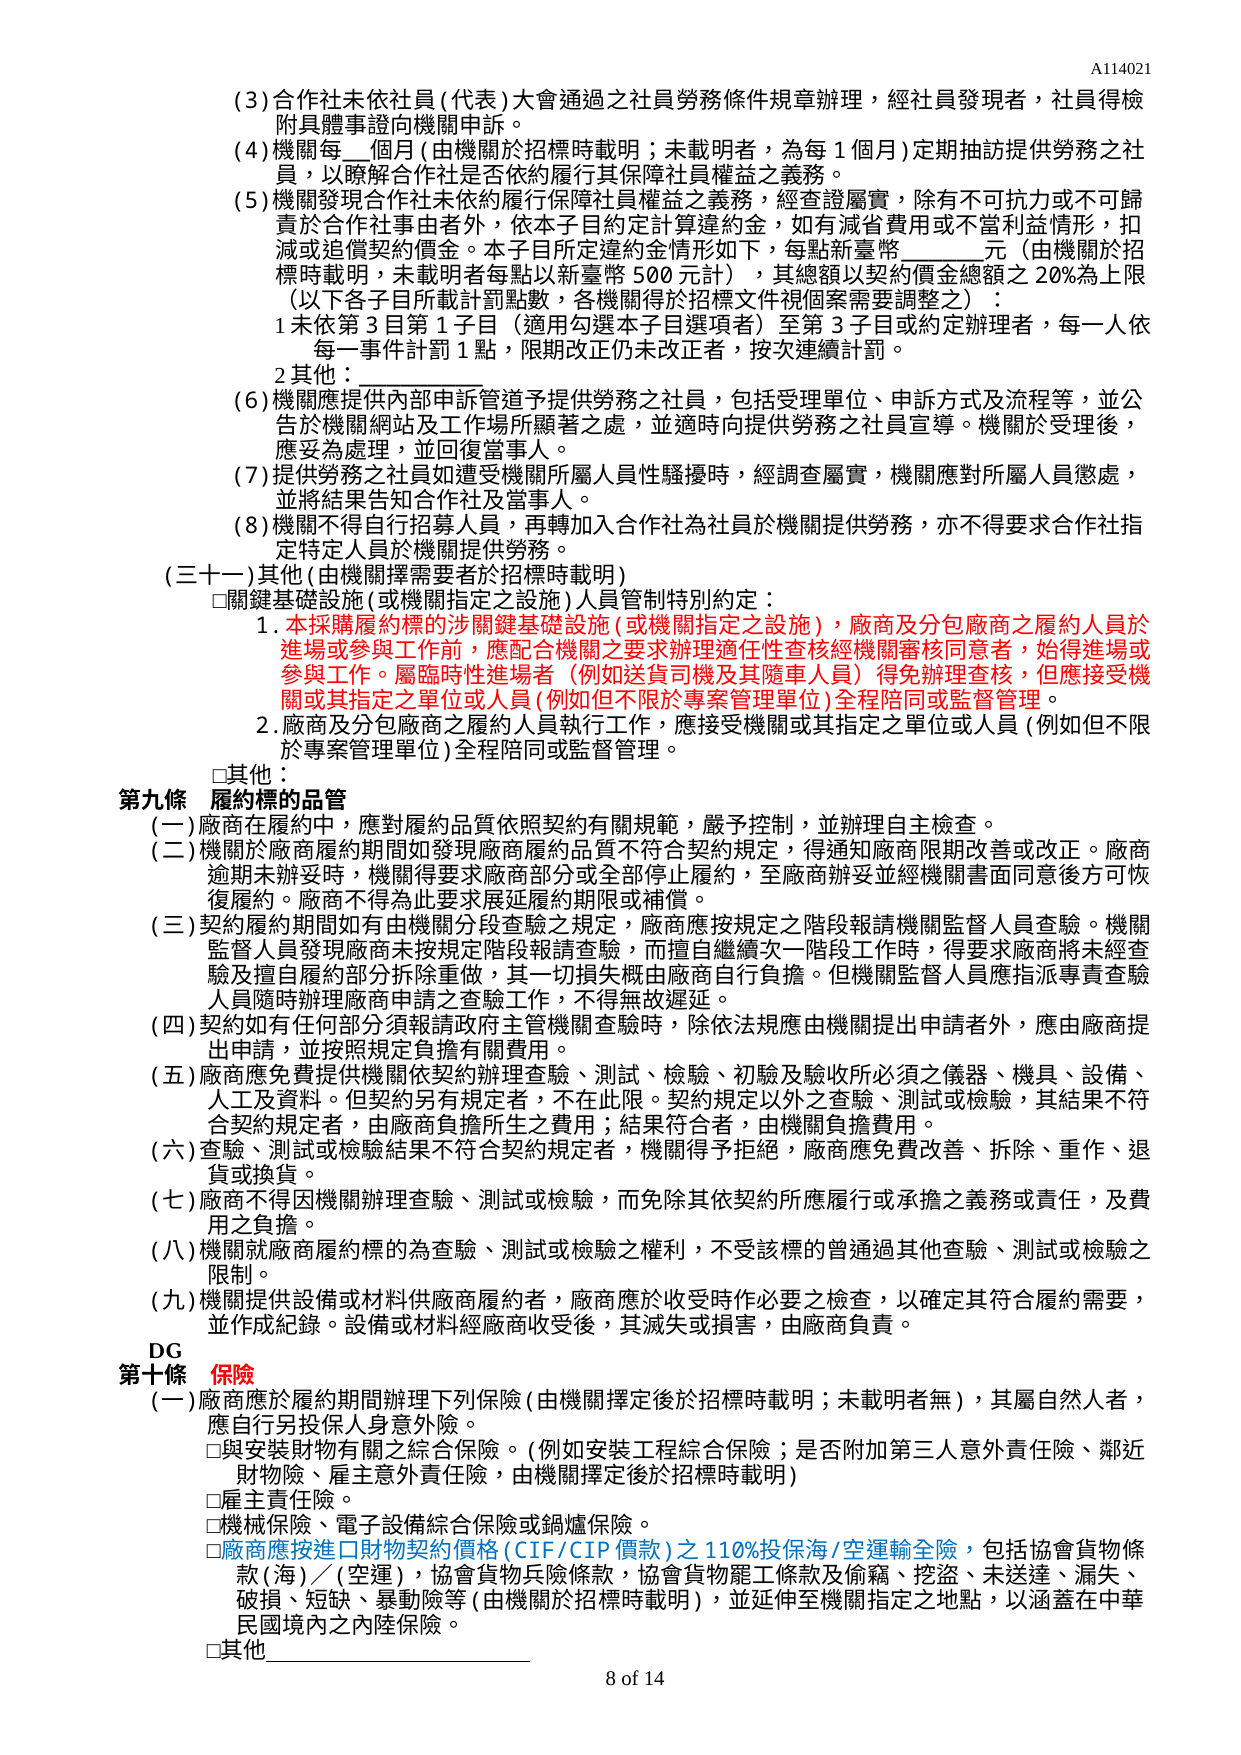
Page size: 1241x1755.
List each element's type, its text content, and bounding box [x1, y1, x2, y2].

text 1未依第3目第1子目（適用勾選本子目選項者）至第3子目或約定辦理者，每一人依每一事件計罰1點，限期改正仍未改正者，按次連續計罰。 [274, 314, 1152, 364]
text (八)機關就廠商履約標的為查驗、測試或檢驗之權利，不受該標的曾通過其他查驗、測試或檢驗之限制。 [148, 1239, 1152, 1289]
text  [148, 1339, 1152, 1364]
text 2.廠商及分包廠商之履約人員執行工作，應接受機關或其指定之單位或人員(例如但不限於專案管理單位)全程陪同或監督管理。 [255, 714, 1152, 764]
text (六)查驗、測試或檢驗結果不符合契約規定者，機關得予拒絕，廠商應免費改善、拆除、重作、退貨或換貨。 [148, 1139, 1152, 1189]
text (4)機關每__個月(由機關於招標時載明；未載明者，為每1個月)定期抽訪提供勞務之社員，以瞭解合作社是否依約履行其保障社員權益之義務。 [231, 139, 1146, 189]
text □關鍵基礎設施(或機關指定之設施)人員管制特別約定： [213, 589, 1152, 614]
text (三)契約履約期間如有由機關分段查驗之規定，廠商應按規定之階段報請機關監督人員查驗。機關監督人員發現廠商未按規定階段報請查驗，而擅自繼續次一階段工作時，得要求廠商將未經查驗及擅自履約部分拆除重做，其一切損失概由廠商自行負擔。但機關監督人員應指派專責查驗人員隨時辦理廠商申請之查驗工作，不得無故遲延。 [148, 914, 1152, 1014]
text (一)廠商在履約中，應對履約品質依照契約有關規範，嚴予控制，並辦理自主檢查。 [148, 814, 1152, 839]
text 第九條 履約標的品管 [118, 789, 1152, 814]
text □其他 [207, 1639, 1146, 1664]
text 第十條 保險 [118, 1364, 1152, 1389]
text (6)機關應提供內部申訴管道予提供勞務之社員，包括受理單位、申訴方式及流程等，並公告於機關網站及工作場所顯著之處，並適時向提供勞務之社員宣導。機關於受理後，應妥為處理，並回復當事人。 [231, 389, 1146, 464]
text (7)提供勞務之社員如遭受機關所屬人員性騷擾時，經調查屬實，機關應對所屬人員懲處，並將結果告知合作社及當事人。 [231, 464, 1146, 514]
text (3)合作社未依社員(代表)大會通過之社員勞務條件規章辦理，經社員發現者，社員得檢附具體事證向機關申訴。 [231, 89, 1146, 139]
text (五)廠商應免費提供機關依契約辦理查驗、測試、檢驗、初驗及驗收所必須之儀器、機具、設備、人工及資料。但契約另有規定者，不在此限。契約規定以外之查驗、測試或檢驗，其結果不符合契約規定者，由廠商負擔所生之費用；結果符合者，由機關負擔費用。 [148, 1064, 1152, 1139]
text □廠商應按進口財物契約價格(CIF/CIP價款)之110%投保海/空運輸全險，包括協會貨物條款(海)／(空運)，協會貨物兵險條款，協會貨物罷工條款及偷竊、挖盜、未送達、漏失、破損、短缺、暴動險等(由機關於招標時載明)，並延伸至機關指定之地點，以涵蓋在中華民國境內之內陸保險。 [207, 1539, 1146, 1639]
text □與安裝財物有關之綜合保險。(例如安裝工程綜合保險；是否附加第三人意外責任險、鄰近財物險、雇主意外責任險，由機關擇定後於招標時載明) [207, 1439, 1146, 1489]
text (一)廠商應於履約期間辦理下列保險(由機關擇定後於招標時載明；未載明者無)，其屬自然人者，應自行另投保人身意外險。 [148, 1389, 1152, 1439]
text (二)機關於廠商履約期間如發現廠商履約品質不符合契約規定，得通知廠商限期改善或改正。廠商逾期未辦妥時，機關得要求廠商部分或全部停止履約，至廠商辦妥並經機關書面同意後方可恢復履約。廠商不得為此要求展延履約期限或補償。 [148, 839, 1152, 914]
text (5)機關發現合作社未依約履行保障社員權益之義務，經查證屬實，除有不可抗力或不可歸責於合作社事由者外，依本子目約定計算違約金，如有減省費用或不當利益情形，扣減或追償契約價金。本子目所定違約金情形如下，每點新臺幣______元（由機關於招標時載明，未載明者每點以新臺幣500元計），其總額以契約價金總額之20%為上限（以下各子目所載計罰點數，各機關得於招標文件視個案需要調整之）： [231, 189, 1146, 314]
text (8)機關不得自行招募人員，再轉加入合作社為社員於機關提供勞務，亦不得要求合作社指定特定人員於機關提供勞務。 [231, 514, 1146, 564]
text (九)機關提供設備或材料供廠商履約者，廠商應於收受時作必要之檢查，以確定其符合履約需要，並作成紀錄。設備或材料經廠商收受後，其滅失或損害，由廠商負責。 [148, 1289, 1152, 1339]
text 2其他：_________ [274, 364, 1152, 389]
text □其他： [213, 764, 1152, 789]
text □雇主責任險。 [207, 1489, 1146, 1514]
text 1. 本採購履約標的涉關鍵基礎設施(或機關指定之設施)，廠商及分包廠商之履約人員於進場或參與工作前，應配合機關之要求辦理適任性查核經機關審核同意者，始得進場或參與工作。屬臨時性進場者（例如送貨司機及其隨車人員）得免辦理查核，但應接受機關或其指定之單位或人員(例如但不限於專案管理單位)全程陪同或監督管理。 [255, 614, 1152, 714]
text □機械保險、電子設備綜合保險或鍋爐保險。 [207, 1514, 1146, 1539]
text (七)廠商不得因機關辦理查驗、測試或檢驗，而免除其依契約所應履行或承擔之義務或責任，及費用之負擔。 [148, 1189, 1152, 1239]
text (四)契約如有任何部分須報請政府主管機關查驗時，除依法規應由機關提出申請者外，應由廠商提出申請，並按照規定負擔有關費用。 [148, 1014, 1152, 1064]
text (三十一)其他(由機關擇需要者於招標時載明) [148, 564, 1152, 589]
